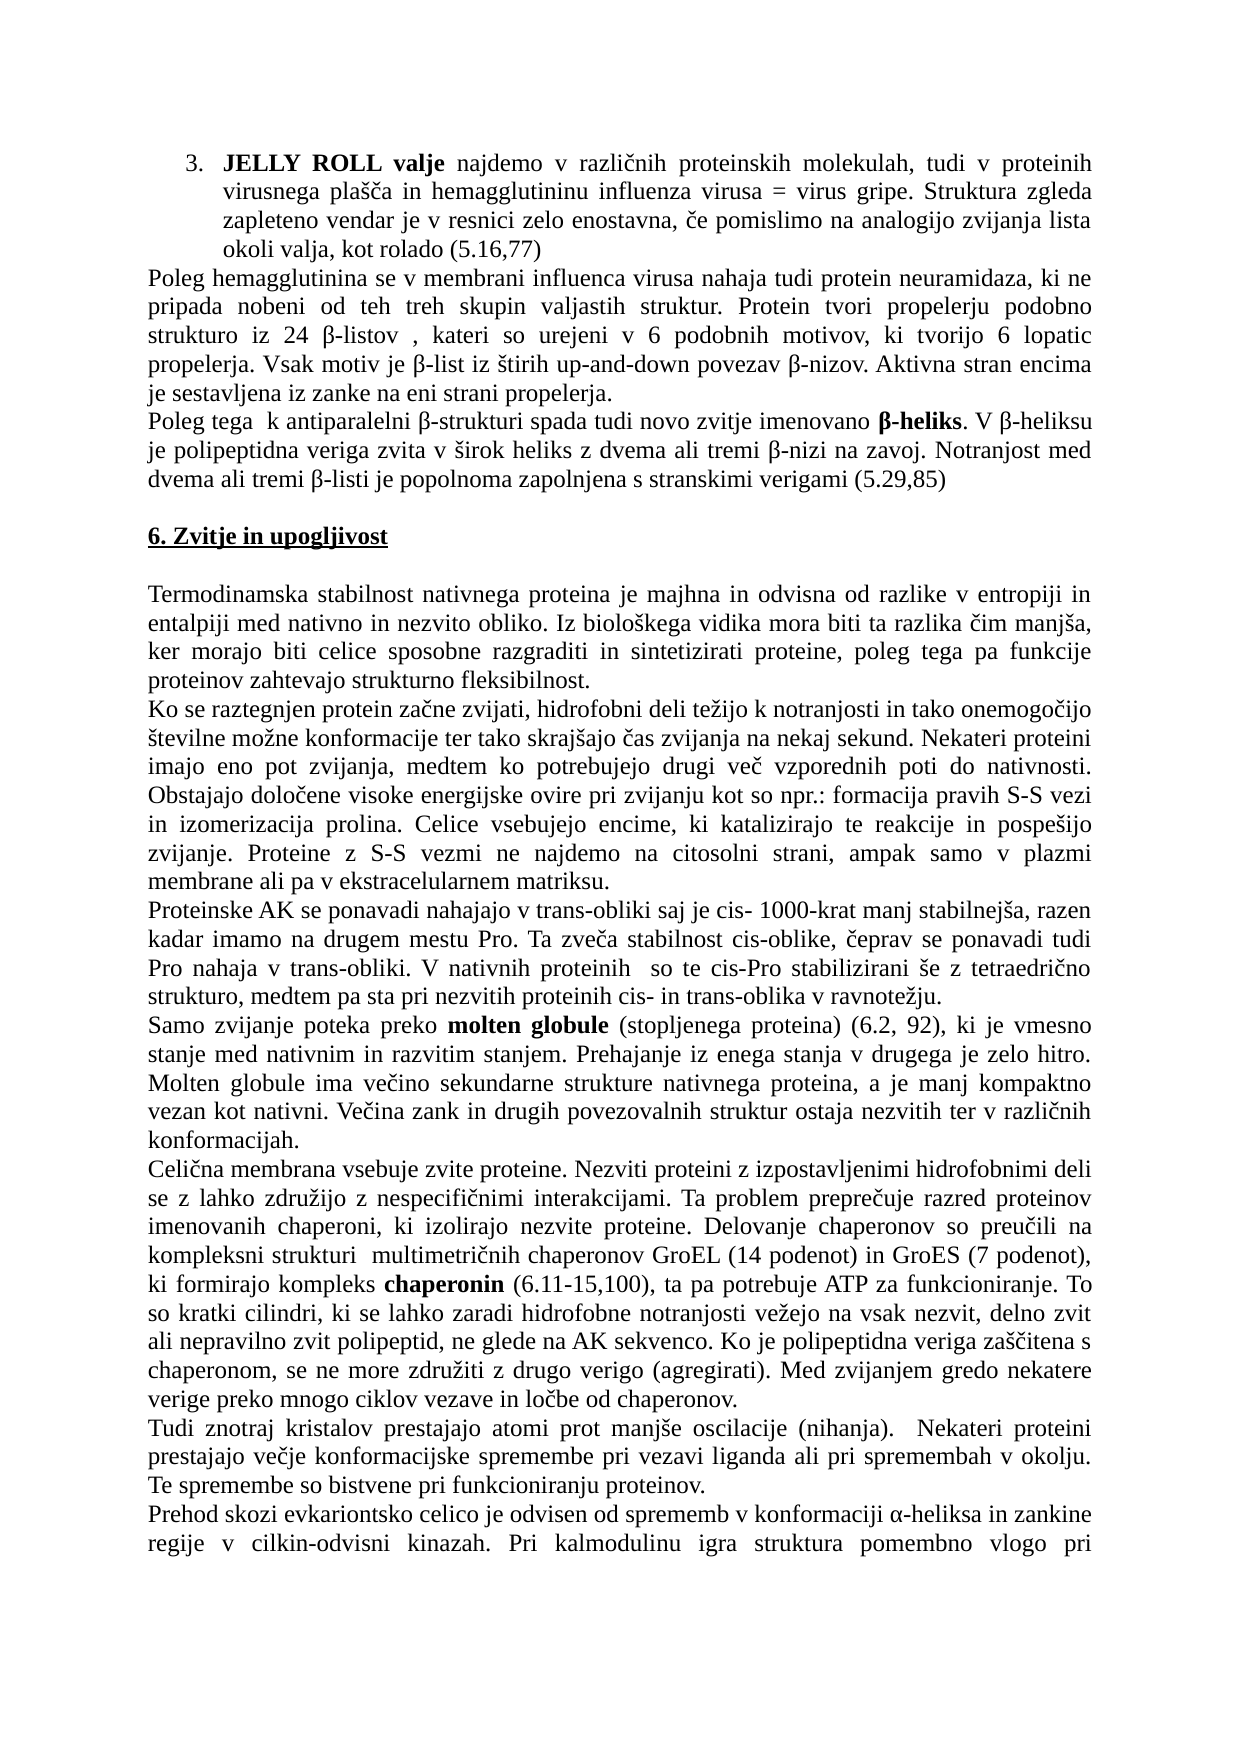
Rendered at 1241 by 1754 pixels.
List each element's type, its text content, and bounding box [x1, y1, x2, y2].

text Celična membrana vsebuje zvite proteine. Nezviti proteini z izpostavljenimi hidrofobnimi deli se z lahko združijo z nespecifičnimi interakcijami. Ta problem preprečuje razred proteinov imenovanih chaperoni, ki izolirajo nezvite proteine. Delovanje chaperonov so preučili na kompleksni strukturi multimetričnih chaperonov GroEL (14 podenot) in GroES (7 podenot), ki formirajo kompleks chaperonin (6.11-15,100), ta pa potrebuje ATP za funkcioniranje. To so kratki cilindri, ki se lahko zaradi hidrofobne notranjosti vežejo na vsak nezvit, delno zvit ali nepravilno zvit polipeptid, ne glede na AK sekvenco. Ko je polipeptidna veriga zaščitena s chaperonom, se ne more združiti z drugo verigo (agregirati). Med zvijanjem gredo nekatere verige preko mnogo ciklov vezave in ločbe od chaperonov. [148, 1154, 1093, 1413]
text Samo zvijanje poteka preko molten globule (stopljenega proteina) (6.2, 92), ki je vmesno stanje med nativnim in razvitim stanjem. Prehajanje iz enega stanja v drugega je zelo hitro. Molten globule ima večino sekundarne strukture nativnega proteina, a je manj kompaktno vezan kot nativni. Večina zank in drugih povezovalnih struktur ostaja nezvitih ter v različnih konformacijah. [148, 1010, 1093, 1154]
text Tudi znotraj kristalov prestajajo atomi prot manjše oscilacije (nihanja). Nekateri proteini prestajajo večje konformacijske spremembe pri vezavi liganda ali pri spremembah v okolju. Te spremembe so bistvene pri funkcioniranju proteinov. [148, 1413, 1093, 1499]
text Proteinske AK se ponavadi nahajajo v trans-obliki saj je cis- 1000-krat manj stabilnejša, razen kadar imamo na drugem mestu Pro. Ta zveča stabilnost cis-oblike, čeprav se ponavadi tudi Pro nahaja v trans-obliki. V nativnih proteinih so te cis-Pro stabilizirani še z tetraedrično strukturo, medtem pa sta pri nezvitih proteinih cis- in trans-oblika v ravnotežju. [148, 895, 1093, 1010]
text 6. Zvitje in upogljivost [148, 521, 1093, 550]
list JELLY ROLL valje najdemo v različnih proteinskih molekulah, tudi v proteinih virusnega plašča in hemagglutininu influenza virusa = virus gripe. Struktura zgleda zapleteno vendar je v resnici zelo enostavna, če pomislimo na analogijo zvijanja lista okoli valja, kot rolado (5.16,77) [185, 148, 1093, 263]
text Prehod skozi evkariontsko celico je odvisen od sprememb v konformaciji α-heliksa in zankine regije v cilkin-odvisni kinazah. Pri kalmodulinu igra struktura pomembno vlogo pri [148, 1499, 1093, 1556]
text Poleg tega k antiparalelni β-strukturi spada tudi novo zvitje imenovano β-heliks. V β-heliksu je polipeptidna veriga zvita v širok heliks z dvema ali tremi β-nizi na zavoj. Notranjost med dvema ali tremi β-listi je popolnoma zapolnjena s stranskimi verigami (5.29,85) [148, 406, 1093, 493]
text Termodinamska stabilnost nativnega proteina je majhna in odvisna od razlike v entropiji in entalpiji med nativno in nezvito obliko. Iz biološkega vidika mora biti ta razlika čim manjša, ker morajo biti celice sposobne razgraditi in sintetizirati proteine, poleg tega pa funkcije proteinov zahtevajo strukturno fleksibilnost. [148, 579, 1093, 694]
text Poleg hemagglutinina se v membrani influenca virusa nahaja tudi protein neuramidaza, ki ne pripada nobeni od teh treh skupin valjastih struktur. Protein tvori propelerju podobno strukturo iz 24 β-listov , kateri so urejeni v 6 podobnih motivov, ki tvorijo 6 lopatic propelerja. Vsak motiv je β-list iz štirih up-and-down povezav β-nizov. Aktivna stran encima je sestavljena iz zanke na eni strani propelerja. [148, 263, 1093, 406]
text Ko se raztegnjen protein začne zvijati, hidrofobni deli težijo k notranjosti in tako onemogočijo številne možne konformacije ter tako skrajšajo čas zvijanja na nekaj sekund. Nekateri proteini imajo eno pot zvijanja, medtem ko potrebujejo drugi več vzporednih poti do nativnosti. Obstajajo določene visoke energijske ovire pri zvijanju kot so npr.: formacija pravih S-S vezi in izomerizacija prolina. Celice vsebujejo encime, ki katalizirajo te reakcije in pospešijo zvijanje. Proteine z S-S vezmi ne najdemo na citosolni strani, ampak samo v plazmi membrane ali pa v ekstracelularnem matriksu. [148, 694, 1093, 895]
